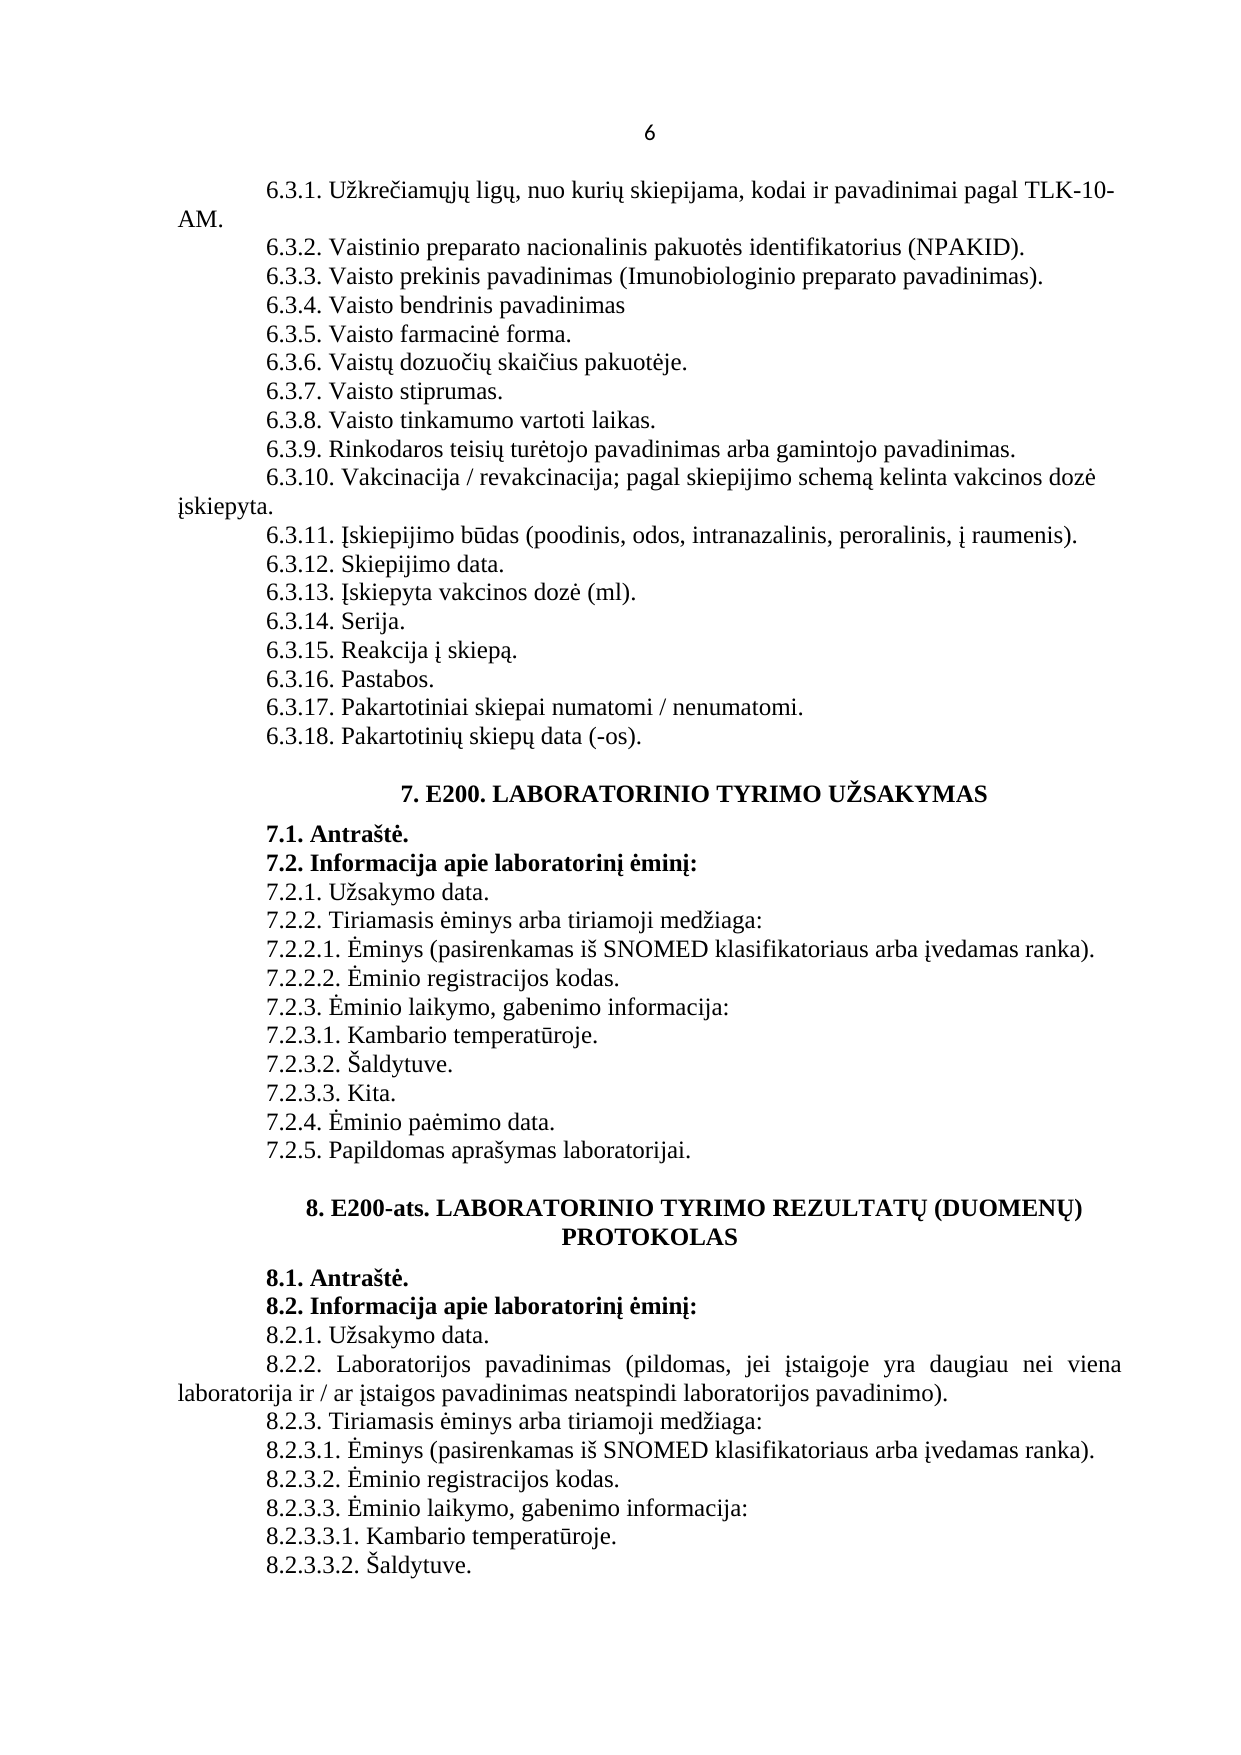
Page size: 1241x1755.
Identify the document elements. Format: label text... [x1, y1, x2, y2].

text 7.2.1. Užsakymo data. [177, 877, 1122, 906]
text 6.3.12. Skiepijimo data. [177, 549, 1122, 577]
text 7.2.3.2. Šaldytuve. [177, 1049, 1122, 1078]
text 7.2.2.2. Ėminio registracijos kodas. [177, 963, 1122, 992]
text 6.3.16. Pastabos. [177, 664, 1122, 692]
text 6.3.8. Vaisto tinkamumo vartoti laikas. [177, 405, 1122, 434]
text 6.3.3. Vaisto prekinis pavadinimas (Imunobiologinio preparato pavadinimas). [177, 261, 1122, 290]
text 6.3.5. Vaisto farmacinė forma. [177, 319, 1122, 347]
text 7.2.3.3. Kita. [177, 1078, 1122, 1107]
text 8.2.3.1. Ėminys (pasirenkamas iš SNOMED klasifikatoriaus arba įvedamas ranka). [177, 1435, 1122, 1464]
text 6.3.2. Vaistinio preparato nacionalinis pakuotės identifikatorius (NPAKID). [177, 232, 1122, 261]
text 7. E200. LABORATORINIO TYRIMO UŽSAKYMAS [177, 779, 1122, 807]
text 6.3.7. Vaisto stiprumas. [177, 376, 1122, 405]
text 8.2.1. Užsakymo data. [177, 1320, 1122, 1349]
text 8.2.3.3. Ėminio laikymo, gabenimo informacija: [177, 1493, 1122, 1521]
text 7.2.4. Ėminio paėmimo data. [177, 1107, 1122, 1136]
text 7.2.5. Papildomas aprašymas laboratorijai. [177, 1136, 1122, 1164]
text 8.2.3.3.2. Šaldytuve. [177, 1550, 1122, 1579]
text 7.2.2. Tiriamasis ėminys arba tiriamoji medžiaga: [177, 906, 1122, 934]
text 8.2.3. Tiriamasis ėminys arba tiriamoji medžiaga: [177, 1406, 1122, 1435]
text 7.2.3. Ėminio laikymo, gabenimo informacija: [177, 992, 1122, 1021]
text 8.2.3.3.1. Kambario temperatūroje. [177, 1521, 1122, 1550]
text 8.2.2. Laboratorijos pavadinimas (pildomas, jei įstaigoje yra daugiau nei viena laboratorija ir / ar įstaigos pavadinimas neatspindi laboratorijos pavadinimo). [177, 1349, 1122, 1406]
text 8. E200-ats. LABORATORINIO TYRIMO REZULTATŲ (DUOMENŲ) PROTOKOLAS [177, 1193, 1122, 1251]
text 6.3.10. Vakcinacija / revakcinacija; pagal skiepijimo schemą kelinta vakcinos dozė įskiepyta. [177, 462, 1122, 520]
text 7.1. Antraštė. [177, 819, 1122, 848]
text 6.3.13. Įskiepyta vakcinos dozė (ml). [177, 577, 1122, 606]
text 7.2.2.1. Ėminys (pasirenkamas iš SNOMED klasifikatoriaus arba įvedamas ranka). [177, 934, 1122, 963]
text 6.3.11. Įskiepijimo būdas (poodinis, odos, intranazalinis, peroralinis, į raumenis). [177, 520, 1122, 549]
text 8.2.3.2. Ėminio registracijos kodas. [177, 1464, 1122, 1493]
text 7.2.3.1. Kambario temperatūroje. [177, 1021, 1122, 1049]
text 6.3.15. Reakcija į skiepą. [177, 635, 1122, 664]
text 6.3.14. Serija. [177, 606, 1122, 635]
text 6.3.4. Vaisto bendrinis pavadinimas [177, 290, 1122, 319]
text 6.3.9. Rinkodaros teisių turėtojo pavadinimas arba gamintojo pavadinimas. [177, 434, 1122, 462]
text 6.3.6. Vaistų dozuočių skaičius pakuotėje. [177, 347, 1122, 376]
text 8.1. Antraštė. [177, 1263, 1122, 1291]
text 8.2. Informacija apie laboratorinį ėminį: [177, 1291, 1122, 1320]
text 6.3.18. Pakartotinių skiepų data (-os). [177, 721, 1122, 750]
text 6.3.1. Užkrečiamųjų ligų, nuo kurių skiepijama, kodai ir pavadinimai pagal TLK-10-AM. [177, 175, 1122, 232]
text 6.3.17. Pakartotiniai skiepai numatomi / nenumatomi. [177, 692, 1122, 721]
text 7.2. Informacija apie laboratorinį ėminį: [177, 848, 1122, 877]
